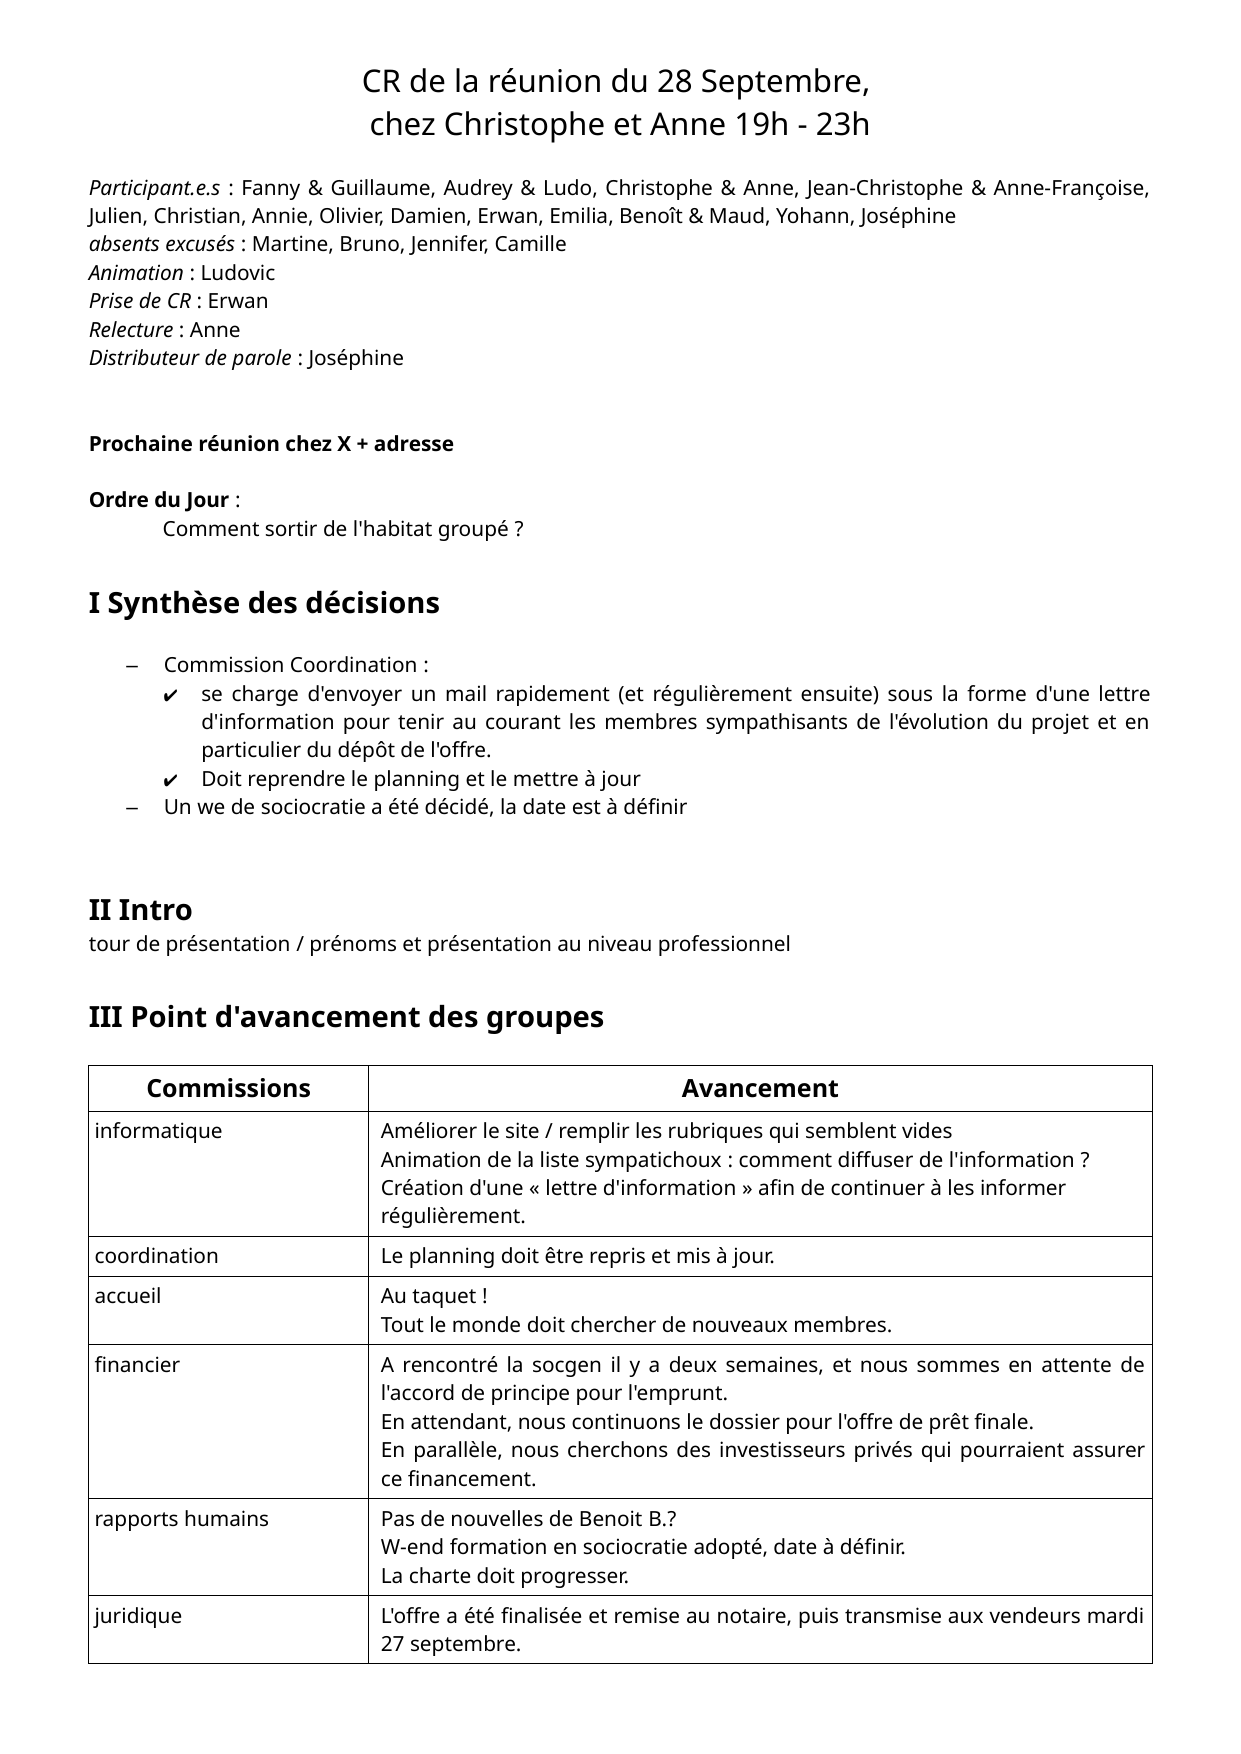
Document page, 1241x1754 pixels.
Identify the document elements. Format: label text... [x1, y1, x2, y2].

table_cell A rencontré la socgen il y a deux semaines, et nous sommes en attente de l'accord de principe pour l'emprunt. En attendant, nous continuons le dossier pour l'offre de prêt finale. En parallèle, nous cherchons des investisseurs privés qui pourraient assurer ce financement. [369, 1345, 1152, 1498]
text Distributeur de parole : Joséphine [88, 343, 1152, 372]
table_cell Pas de nouvelles de Benoit B.? W-end formation en sociocratie adopté, date à définir. La charte doit progresser. [369, 1499, 1152, 1595]
table_cell coordination [89, 1237, 368, 1276]
list se charge d'envoyer un mail rapidement (et régulièrement ensuite) sous la forme d'une lettre d'information pour tenir au courant les membres sympathisants de l'évolution du projet et en particulier du dépôt de l'offre. [163, 679, 1152, 764]
text Animation : Ludovic [88, 258, 1152, 286]
table_cell L'offre a été finalisée et remise au notaire, puis transmise aux vendeurs mardi 27 septembre. [369, 1596, 1152, 1663]
list Un we de sociocratie a été décidé, la date est à définir [126, 792, 1152, 821]
text Ordre du Jour : [88, 486, 1152, 514]
text absents excusés : Martine, Bruno, Jennifer, Camille [88, 229, 1152, 258]
table_cell rapports humains [89, 1499, 368, 1595]
text Comment sortir de l'habitat groupé ? [88, 514, 1152, 542]
text CR de la réunion du 28 Septembre, [88, 59, 1152, 102]
table_cell Au taquet ! Tout le monde doit chercher de nouveaux membres. [369, 1277, 1152, 1344]
text Prochaine réunion chez X + adresse [88, 429, 1152, 457]
text chez Christophe et Anne 19h - 23h [88, 102, 1152, 144]
text III Point d'avancement des groupes [88, 997, 1152, 1036]
list Doit reprendre le planning et le mettre à jour [163, 764, 1152, 792]
table_cell Améliorer le site / remplir les rubriques qui semblent vides Animation de la liste sympatichoux : comment diffuser de l'information ? Création d'une « lettre d'information » afin de continuer à les informer régulièrement. [369, 1112, 1152, 1236]
table_header Commissions [89, 1066, 368, 1111]
text I Synthèse des décisions [88, 582, 1152, 622]
table_cell accueil [89, 1277, 368, 1344]
text II Intro [88, 889, 1152, 929]
text Relecture : Anne [88, 315, 1152, 343]
table_cell informatique [89, 1112, 368, 1236]
text Prise de CR : Erwan [88, 286, 1152, 315]
table_cell juridique [89, 1596, 368, 1663]
table_cell Le planning doit être repris et mis à jour. [369, 1237, 1152, 1276]
list Commission Coordination : [126, 650, 1152, 679]
text tour de présentation / prénoms et présentation au niveau professionnel [88, 929, 1152, 957]
table_header Avancement [369, 1066, 1152, 1111]
text Participant.e.s : Fanny & Guillaume, Audrey & Ludo, Christophe & Anne, Jean-Christophe & Anne-Françoise, Julien, Christian, Annie, Olivier, Damien, Erwan, Emilia, Benoît & Maud, Yohann, Joséphine [88, 173, 1152, 229]
table_cell financier [89, 1345, 368, 1498]
